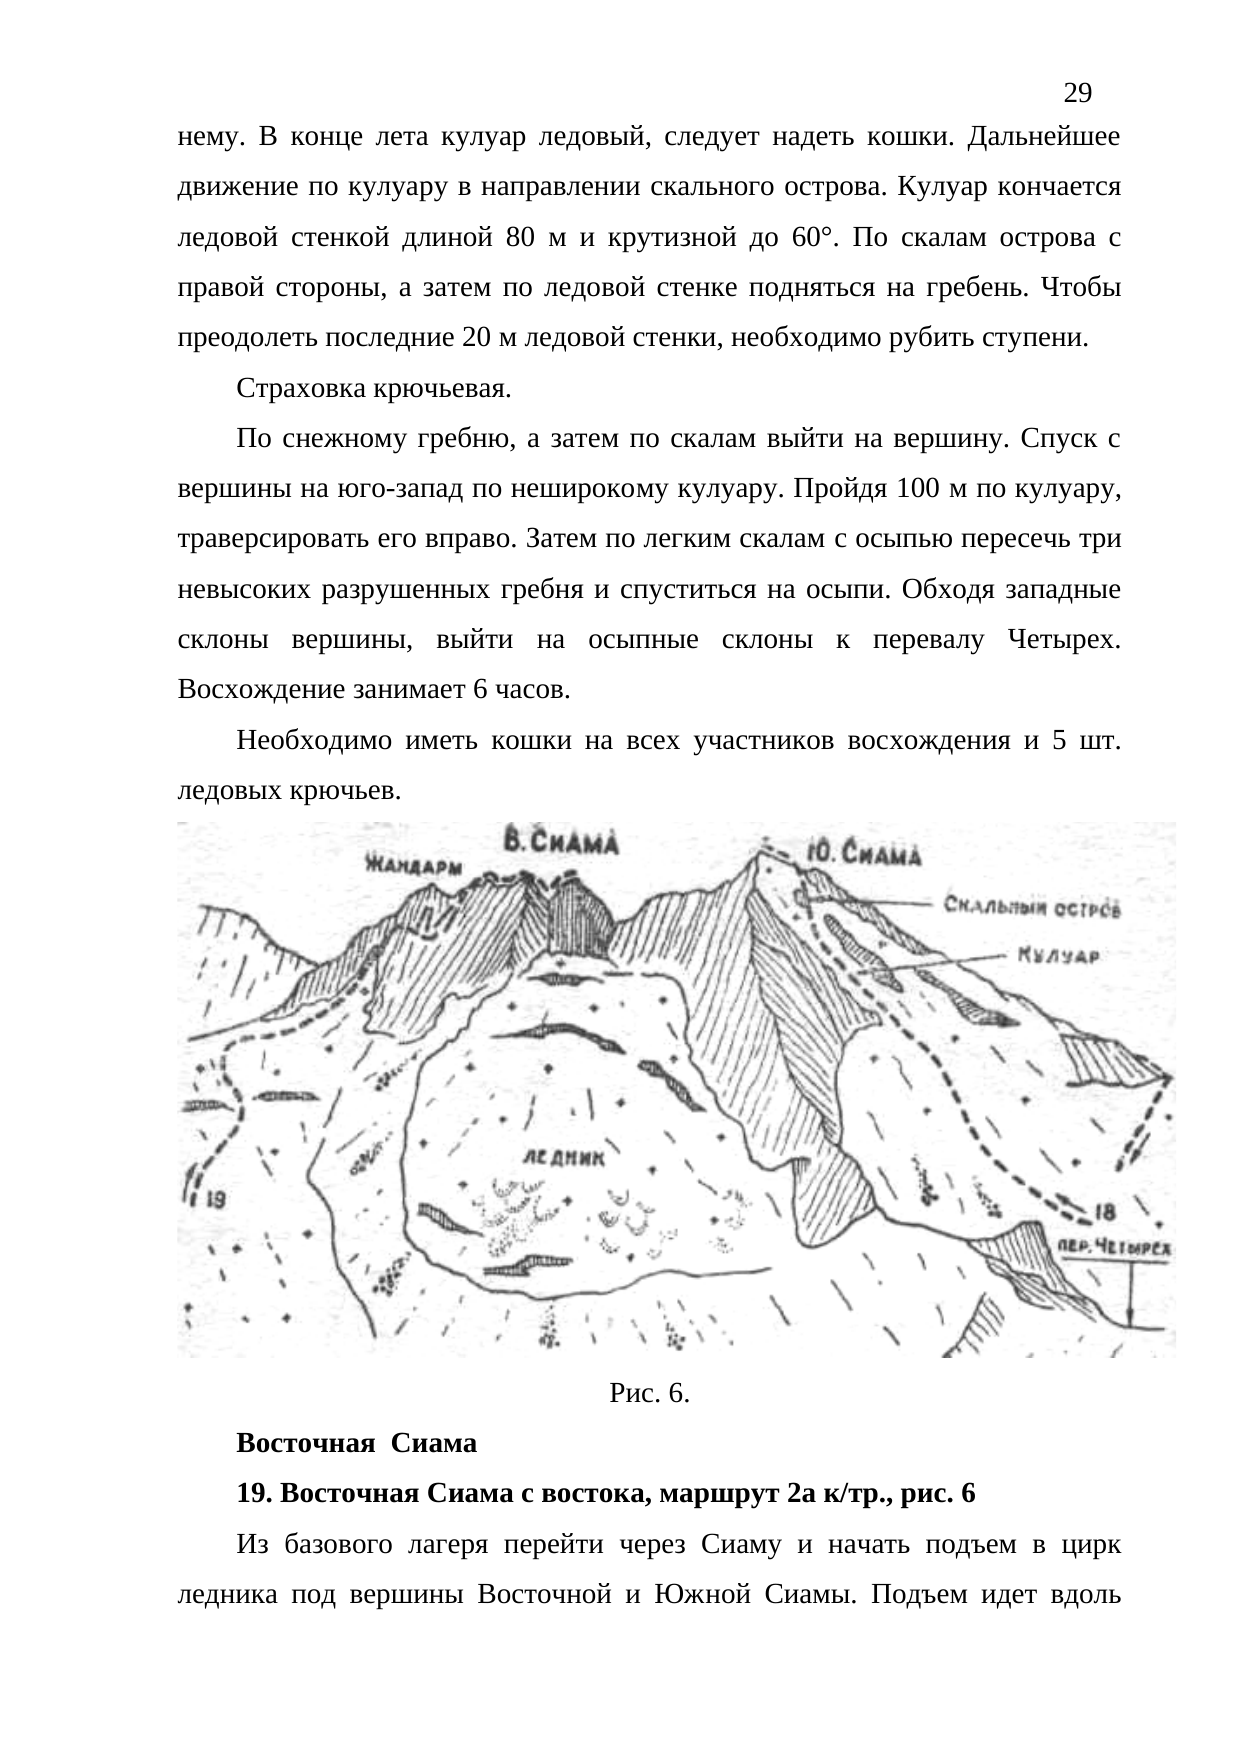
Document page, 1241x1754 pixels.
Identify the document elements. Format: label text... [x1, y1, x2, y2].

text Страховка крючьевая. [177, 370, 1122, 403]
text По снежному гребню, а затем по скалам выйти на вершину. Спуск с вершины на юго-запад по нешироко­му кулуару. Пройдя 100 м по кулуару, траверсировать его вправо. Затем по легким скалам с осыпью пересечь три невысоких разрушенных гребня и спуститься на осыпи. Обходя западные склоны вершины, выйти на осыпные склоны к перевалу Четырех. Восхождение за­нимает 6 часов. [177, 420, 1122, 705]
text Восточная Сиама [177, 1425, 1122, 1459]
text Необходимо иметь кошки на всех участников вос­хождения и 5 шт. ледовых крючьев. [177, 722, 1122, 806]
text Рис. 6. [177, 1375, 1122, 1408]
text нему. В конце лета кулуар ледовый, следует надеть кошки. Дальнейшее движение по кулуа­ру в направлении скального острова. Кулуар кончается ледовой стенкой длиной 80 м и крутизной до 60°. По скалам острова с правой стороны, а затем по ледо­вой стенке подняться на гребень. Чтобы преодолеть последние 20 м ледовой стенки, необходимо рубить сту­пени. [177, 118, 1122, 353]
text 19. Восточная Сиама с востока, маршрут 2а к/тр., рис. 6 [177, 1475, 1122, 1509]
picture [177, 822, 1177, 1358]
text Из базового лагеря перейти через Сиаму и начать подъем в цирк ледника под вершины Восточной и Юж­ной Сиамы. Подъем идет вдоль [177, 1526, 1122, 1609]
